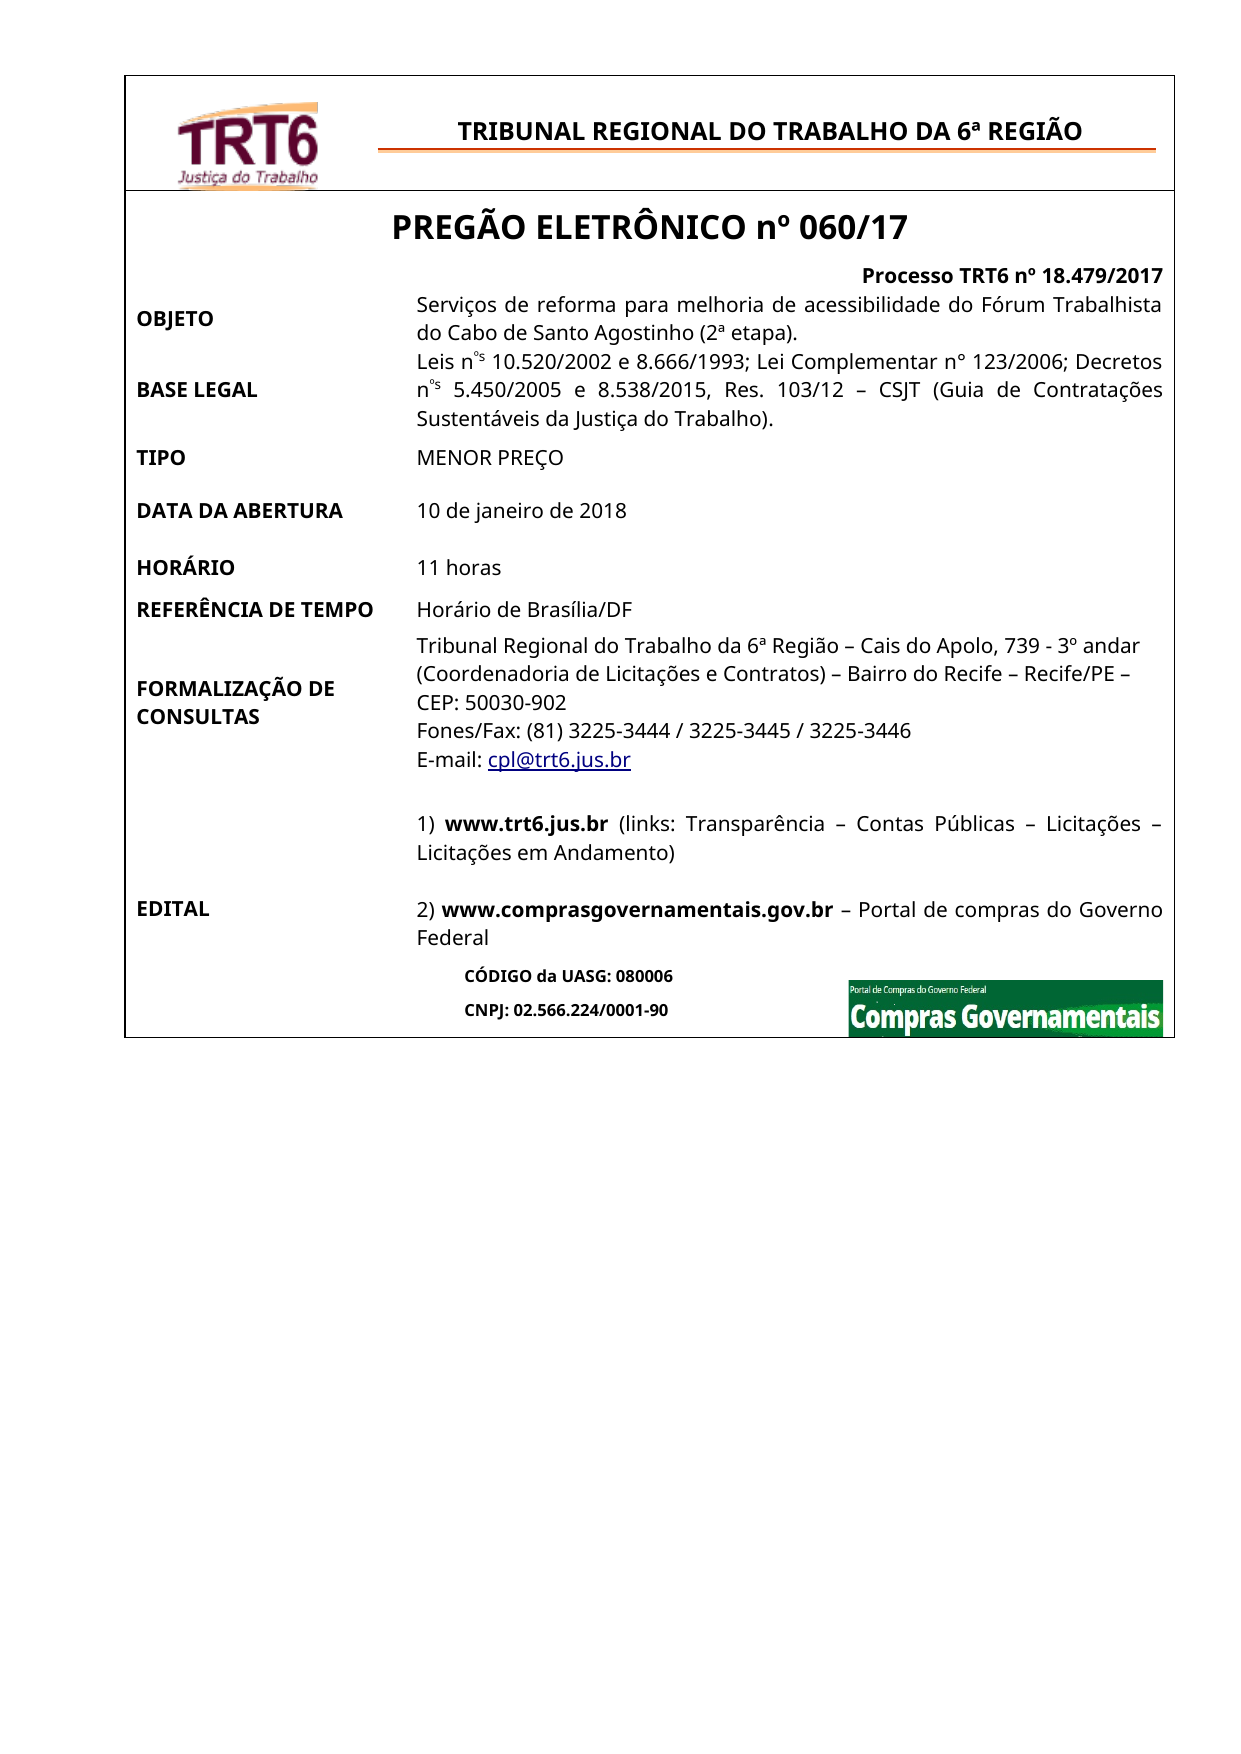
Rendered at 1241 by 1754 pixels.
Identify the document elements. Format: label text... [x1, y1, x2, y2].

table_cell 11 horas [405, 539, 1174, 595]
picture [142, 102, 354, 191]
table_cell REFERÊNCIA DE TEMPO [126, 595, 405, 623]
table_cell MENOR PREÇO [405, 432, 1174, 482]
table_cell Tribunal Regional do Trabalho da 6ª Região – Cais do Apolo, 739 - 3º andar (Coordenadoria de Licitações e Contratos) – Bairro do Recife – Recife/PE – CEP: 50030-902 Fones/Fax: (81) 3225-3444 / 3225-3445 / 3225-3446 E-mail: cpl@trt6.jus.br [405, 624, 1174, 781]
table_cell 10 de janeiro de 2018 [405, 482, 1174, 539]
table_cell HORÁRIO [126, 539, 405, 595]
table_cell Horário de Brasília/DF [405, 595, 1174, 623]
table_cell FORMALIZAÇÃO DE CONSULTAS [126, 624, 405, 781]
table_header TRIBUNAL REGIONAL DO TRABALHO DA 6ª REGIÃO [366, 76, 1174, 190]
table_cell Leis nºs 10.520/2002 e 8.666/1993; Lei Complementar n° 123/2006; Decretos nºs 5.450/2005 e 8.538/2015, Res. 103/12 – CSJT (Guia de Contratações Sustentáveis da Justiça do Trabalho). [405, 347, 1174, 432]
table_cell TIPO [126, 432, 405, 482]
table_header [126, 76, 366, 190]
table_cell Serviços de reforma para melhoria de acessibilidade do Fórum Trabalhista do Cabo de Santo Agostinho (2ª etapa). [405, 290, 1174, 347]
table_cell BASE LEGAL [126, 347, 405, 432]
table_cell OBJETO [126, 290, 405, 347]
picture [848, 980, 1164, 1037]
table_cell Processo TRT6 nº 18.479/2017 [126, 262, 1174, 290]
table_cell DATA DA ABERTURA [126, 482, 405, 539]
table_cell PREGÃO ELETRÔNICO nº 060/17 [126, 191, 1174, 262]
table_cell EDITAL [126, 781, 405, 1037]
table_cell 1) www.trt6.jus.br (links: Transparência – Contas Públicas – Licitações – Licitações em Andamento) 2) www.comprasgovernamentais.gov.br – Portal de compras do Governo Federal [405, 781, 1174, 1037]
